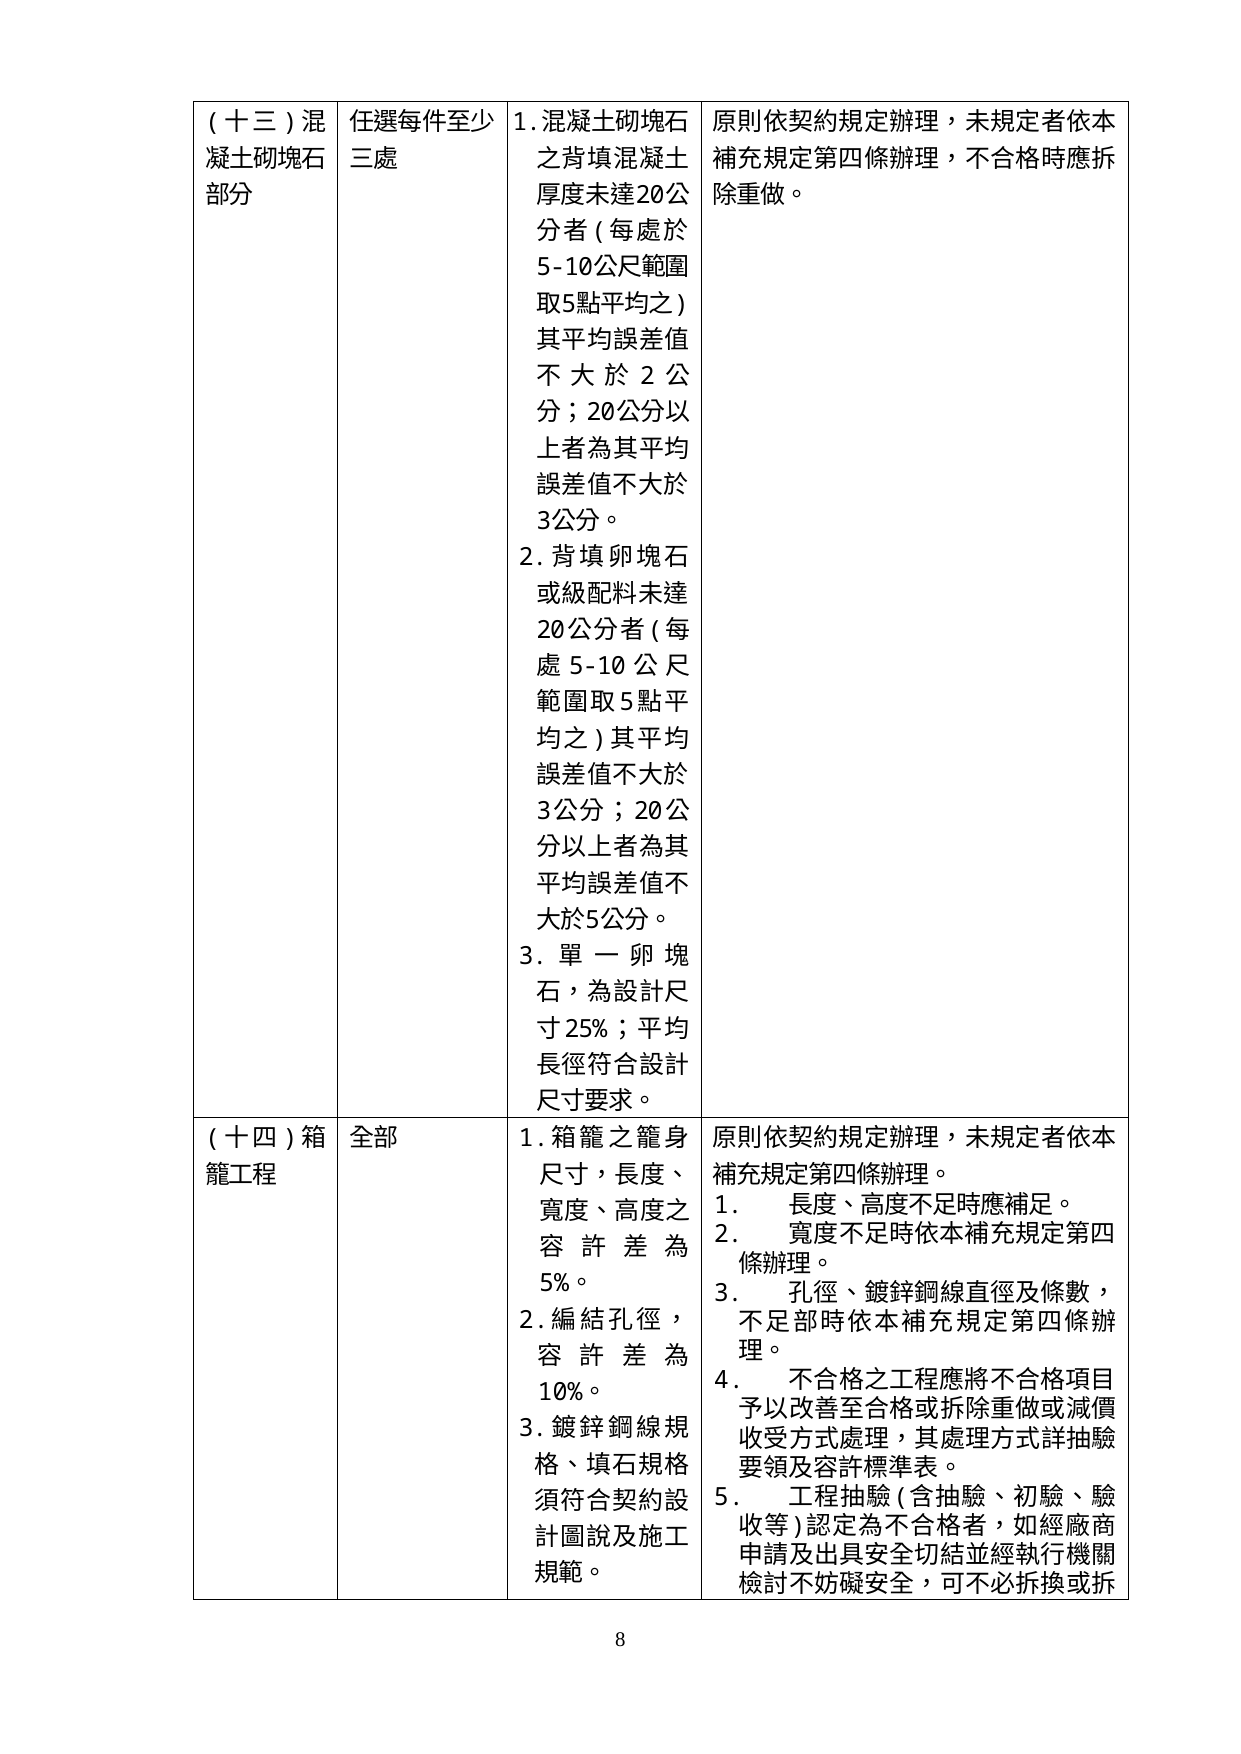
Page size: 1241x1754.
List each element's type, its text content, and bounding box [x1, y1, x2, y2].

table_cell 全部 [338, 1118, 507, 1599]
table_cell 1.混凝土砌塊石之背填混凝土厚度未達20公分者(每處於5-10公尺範圍取5點平均之)其平均誤差值不大於2公分；20公分以上者為其平均誤差值不大於3公分。 2.背填卵塊石或級配料未達20公分者(每處5-10公尺範圍取5點平均之)其平均誤差值不大於3公分；20公分以上者為其平均誤差值不大於5公分。 3.單一卵塊石，為設計尺寸25%；平均長徑符合設計尺寸要求。 [508, 102, 701, 1117]
table_cell 原則依契約規定辦理，未規定者依本補充規定第四條辦理，不合格時應拆除重做。 [702, 102, 1128, 1117]
table_cell 任選每件至少三處 [338, 102, 507, 1117]
table_cell 1.箱籠之籠身尺寸，長度、寬度、高度之容許差為5%。 2.編結孔徑，容許差為10%。 3.鍍鋅鋼線規格、填石規格須符合契約設計圖說及施工規範。 [508, 1118, 701, 1599]
table_cell 原則依契約規定辦理，未規定者依本補充規定第四條辦理。 長度、高度不足時應補足。 寬度不足時依本補充規定第四條辦理。 孔徑、鍍鋅鋼線直徑及條數，不足部時依本補充規定第四條辦理。 不合格之工程應將不合格項目予以改善至合格或拆除重做或減價收受方式處理，其處理方式詳抽驗要領及容許標準表。 工程抽驗(含抽驗、初驗、驗收等)認定為不合格者，如經廠商申請及出具安全切結並經執行機關檢討不妨礙安全，可不必拆換或拆 [702, 1118, 1128, 1599]
table_cell (十三)混凝土砌塊石部分 [194, 102, 337, 1117]
table_cell (十四)箱籠工程 [194, 1118, 337, 1599]
